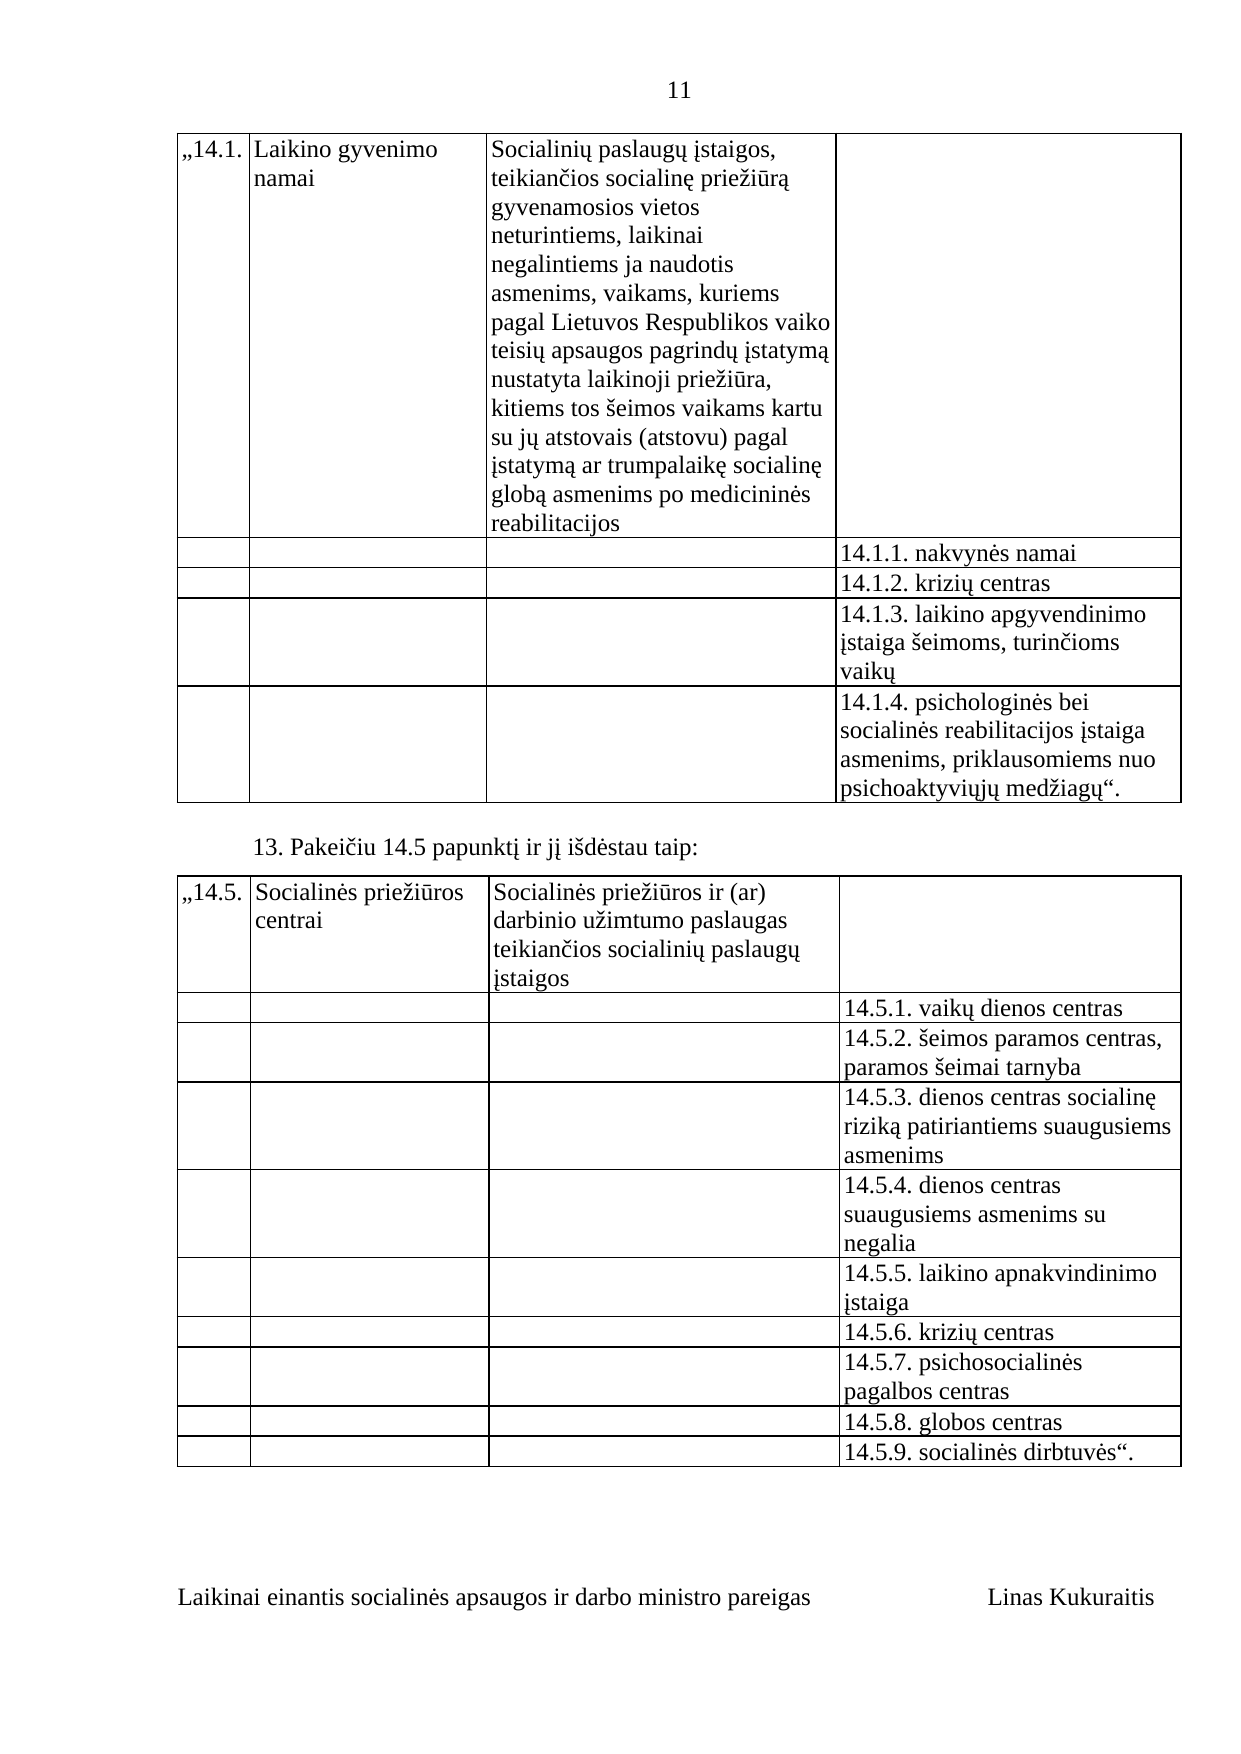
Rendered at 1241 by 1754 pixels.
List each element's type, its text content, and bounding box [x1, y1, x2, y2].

table_cell [251, 1437, 488, 1466]
table_cell 14.5.5. laikino apnakvindinimo įstaiga [840, 1258, 1180, 1316]
table_cell [490, 1437, 839, 1466]
table_cell [251, 1348, 488, 1405]
table_header „14.5. [178, 877, 250, 992]
table_header „14.1. [178, 134, 249, 537]
table_cell [250, 568, 486, 597]
table_cell [178, 1317, 250, 1346]
table_cell 14.5.2. šeimos paramos centras, paramos šeimai tarnyba [840, 1023, 1180, 1081]
table_cell 14.5.7. psichosocialinės pagalbos centras [840, 1348, 1180, 1405]
table_cell [251, 1170, 488, 1257]
table_cell [178, 1023, 250, 1081]
table_cell [490, 993, 839, 1022]
table_cell [178, 1083, 250, 1169]
table_header Socialinės priežiūros ir (ar) darbinio užimtumo paslaugas teikiančios socialinių paslaugų įstaigos [490, 877, 839, 992]
text 13. Pakeičiu 14.5 papunktį ir jį išdėstau taip: [177, 832, 1240, 861]
table_header [840, 877, 1180, 992]
table_cell [178, 1348, 250, 1405]
table_cell [178, 1170, 250, 1257]
table_cell [490, 1317, 839, 1346]
table_cell 14.1.1. nakvynės namai [837, 538, 1180, 567]
table_cell [487, 538, 835, 567]
table_cell 14.5.4. dienos centras suaugusiems asmenims su negalia [840, 1170, 1180, 1257]
table_header Socialinės priežiūros centrai [251, 877, 488, 992]
table_cell 14.5.3. dienos centras socialinę riziką patiriantiems suaugusiems asmenims [840, 1083, 1180, 1169]
table_header Laikino gyvenimo namai [250, 134, 486, 537]
table_cell [490, 1258, 839, 1316]
table_cell [487, 687, 835, 802]
table_cell [250, 538, 486, 567]
table_cell [250, 687, 486, 802]
table_cell [490, 1348, 839, 1405]
table_cell [251, 1258, 488, 1316]
table_cell [251, 1407, 488, 1435]
table_cell 14.5.1. vaikų dienos centras [840, 993, 1180, 1022]
table_cell [178, 687, 249, 802]
table_cell [250, 599, 486, 685]
table_cell [178, 568, 249, 597]
table_cell 14.1.3. laikino apgyvendinimo įstaiga šeimoms, turinčioms vaikų [837, 599, 1180, 685]
text Laikinai einantis socialinės apsaugos ir darbo ministro pareigas Linas Kukuraitis [177, 1582, 1240, 1611]
table_cell [490, 1023, 839, 1081]
table_cell [178, 538, 249, 567]
table_header Socialinių paslaugų įstaigos, teikiančios socialinę priežiūrą gyvenamosios vietos neturintiems, laikinai negalintiems ja naudotis asmenims, vaikams, kuriems pagal Lietuvos Respublikos vaiko teisių apsaugos pagrindų įstatymą nustatyta laikinoji priežiūra, kitiems tos šeimos vaikams kartu su jų atstovais (atstovu) pagal įstatymą ar trumpalaikę socialinę globą asmenims po medicininės reabilitacijos [487, 134, 835, 537]
table_cell [178, 993, 250, 1022]
table_cell [487, 599, 835, 685]
table_cell [178, 599, 249, 685]
table_cell 14.5.6. krizių centras [840, 1317, 1180, 1346]
table_cell [178, 1258, 250, 1316]
table_cell 14.5.9. socialinės dirbtuvės“. [840, 1437, 1180, 1466]
table_cell [178, 1407, 250, 1435]
table_cell [178, 1437, 250, 1466]
table_cell [490, 1407, 839, 1435]
table_cell 14.5.8. globos centras [840, 1407, 1180, 1435]
table_cell [251, 1083, 488, 1169]
table_cell 14.1.2. krizių centras [837, 568, 1180, 597]
table_cell [487, 568, 835, 597]
table_header [837, 134, 1180, 537]
table_cell [251, 1023, 488, 1081]
table_cell 14.1.4. psichologinės bei socialinės reabilitacijos įstaiga asmenims, priklausomiems nuo psichoaktyviųjų medžiagų“. [837, 687, 1180, 802]
table_cell [490, 1170, 839, 1257]
table_cell [251, 993, 488, 1022]
table_cell [490, 1083, 839, 1169]
table_cell [251, 1317, 488, 1346]
